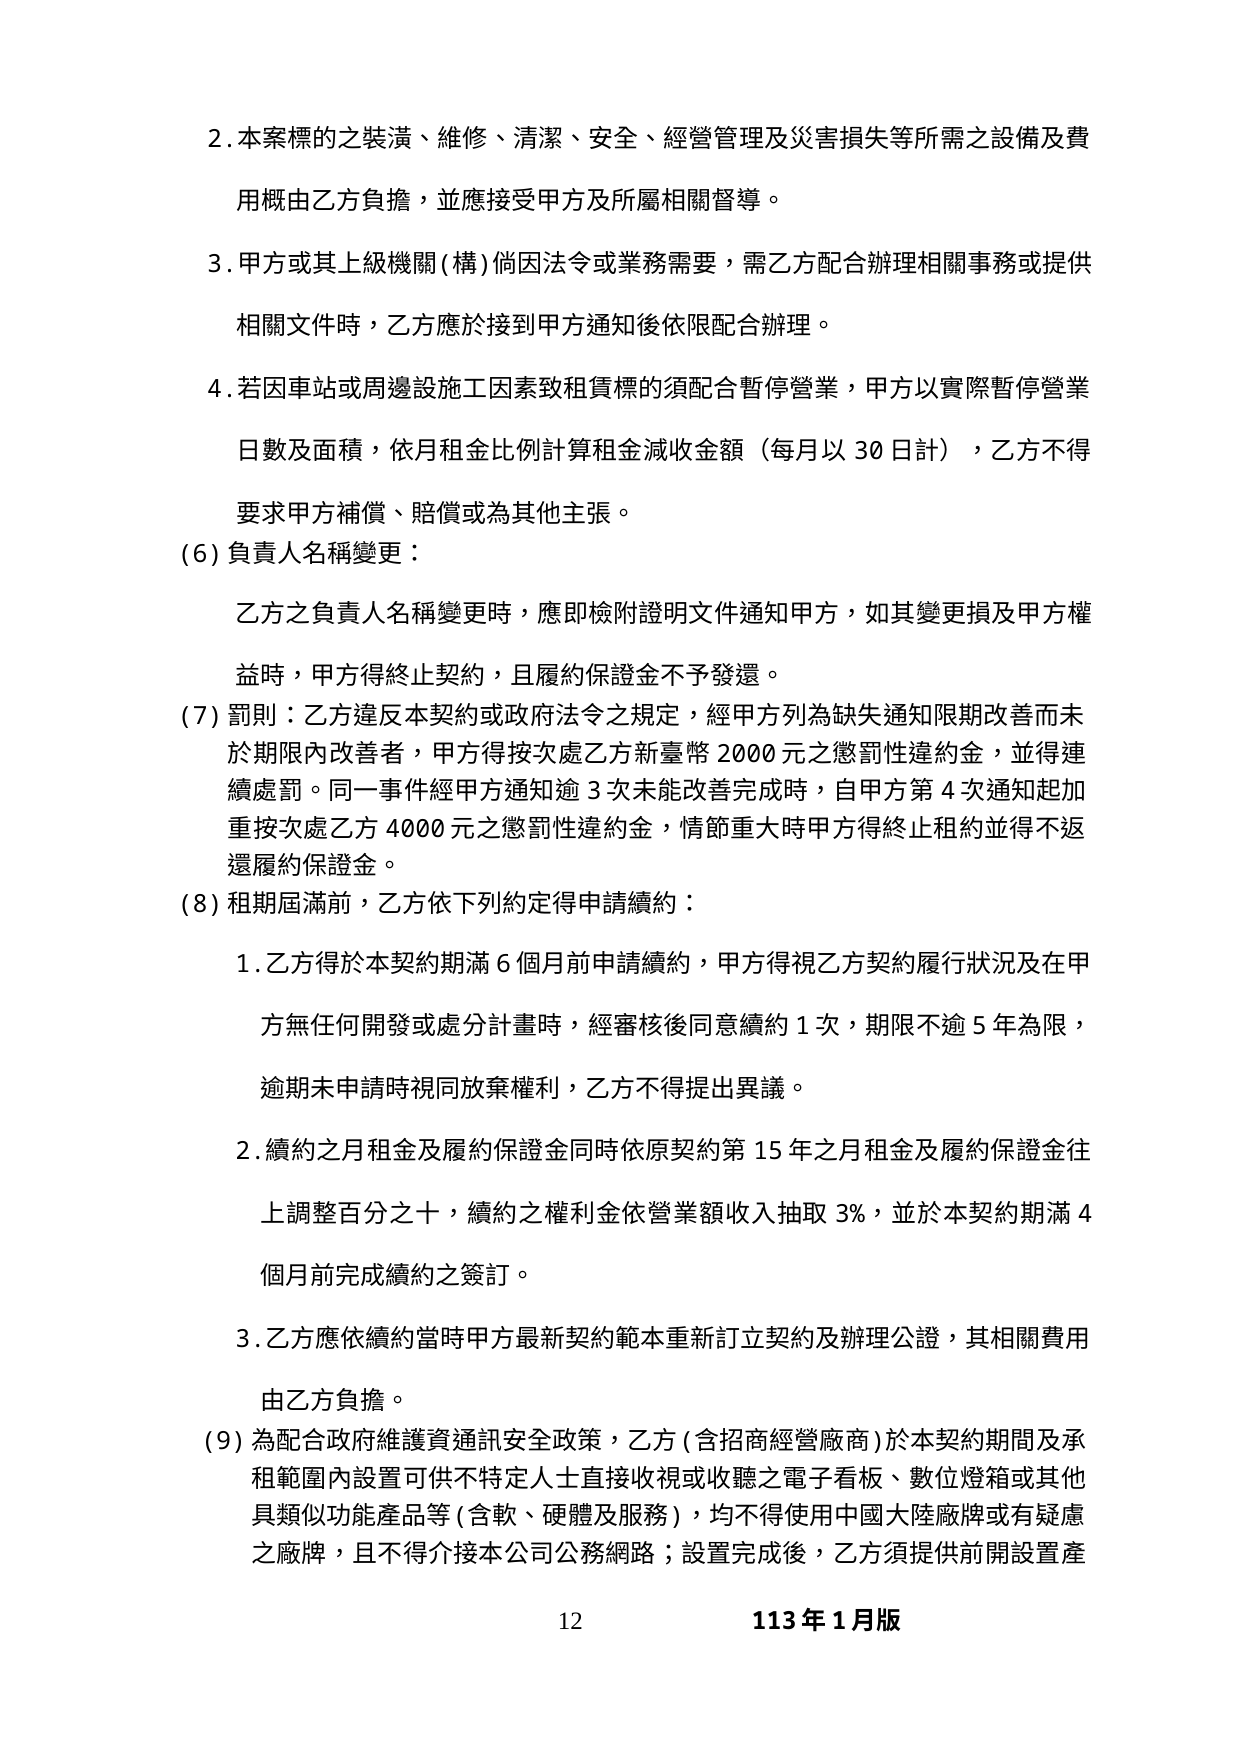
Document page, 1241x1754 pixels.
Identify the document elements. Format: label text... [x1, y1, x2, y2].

text 3.乙方應依續約當時甲方最新契約範本重新訂立契約及辦理公證，其相關費用由乙方負擔。 [235, 1294, 1092, 1419]
text 乙方之負責人名稱變更時，應即檢附證明文件通知甲方，如其變更損及甲方權益時，甲方得終止契約，且履約保證金不予發還。 [235, 569, 1092, 694]
text 1.乙方得於本契約期滿6個月前申請續約，甲方得視乙方契約履行狀況及在甲方無任何開發或處分計畫時，經審核後同意續約1次，期限不逾5年為限，逾期未申請時視同放棄權利，乙方不得提出異議。 [235, 919, 1092, 1107]
list 負責人名稱變更： [177, 532, 1087, 569]
text 4.若因車站或周邊設施工因素致租賃標的須配合暫停營業，甲方以實際暫停營業日數及面積，依月租金比例計算租金減收金額（每月以30日計），乙方不得要求甲方補償、賠償或為其他主張。 [207, 344, 1092, 532]
list 罰則：乙方違反本契約或政府法令之規定，經甲方列為缺失通知限期改善而未於期限內改善者，甲方得按次處乙方新臺幣2000元之懲罰性違約金，並得連續處罰。同一事件經甲方通知逾3次未能改善完成時，自甲方第4次通知起加重按次處乙方4000元之懲罰性違約金，情節重大時甲方得終止租約並得不返還履約保證金。 [177, 694, 1087, 882]
list 為配合政府維護資通訊安全政策，乙方(含招商經營廠商)於本契約期間及承租範圍內設置可供不特定人士直接收視或收聽之電子看板、數位燈箱或其他具類似功能產品等(含軟、硬體及服務)，均不得使用中國大陸廠牌或有疑慮之廠牌，且不得介接本公司公務網路；設置完成後，乙方須提供前開設置產品軟、硬體及服務之清冊及相關證明予甲方備查，如有異動，亦同；甲方得派員查核，乙方應予配合。乙方違反本項約定者，逕依本契約罰則規定辦理，並立即關閉該等產品電源與配合改善，直至改善完成；乙方未配合前開規定改善或依限仍無法完成改善，甲方得終止契約，且不予返還未使用期間之租金、履約保證金及經營管理違約保證金。 [201, 1419, 1087, 1569]
text 3.甲方或其上級機關(構)倘因法令或業務需要，需乙方配合辦理相關事務或提供相關文件時，乙方應於接到甲方通知後依限配合辦理。 [207, 219, 1092, 344]
text 2.本案標的之裝潢、維修、清潔、安全、經營管理及災害損失等所需之設備及費用概由乙方負擔，並應接受甲方及所屬相關督導。 [207, 94, 1092, 219]
text 2.續約之月租金及履約保證金同時依原契約第15年之月租金及履約保證金往上調整百分之十，續約之權利金依營業額收入抽取3%，並於本契約期滿4個月前完成續約之簽訂。 [235, 1107, 1092, 1294]
list 租期屆滿前，乙方依下列約定得申請續約： [177, 882, 1087, 919]
